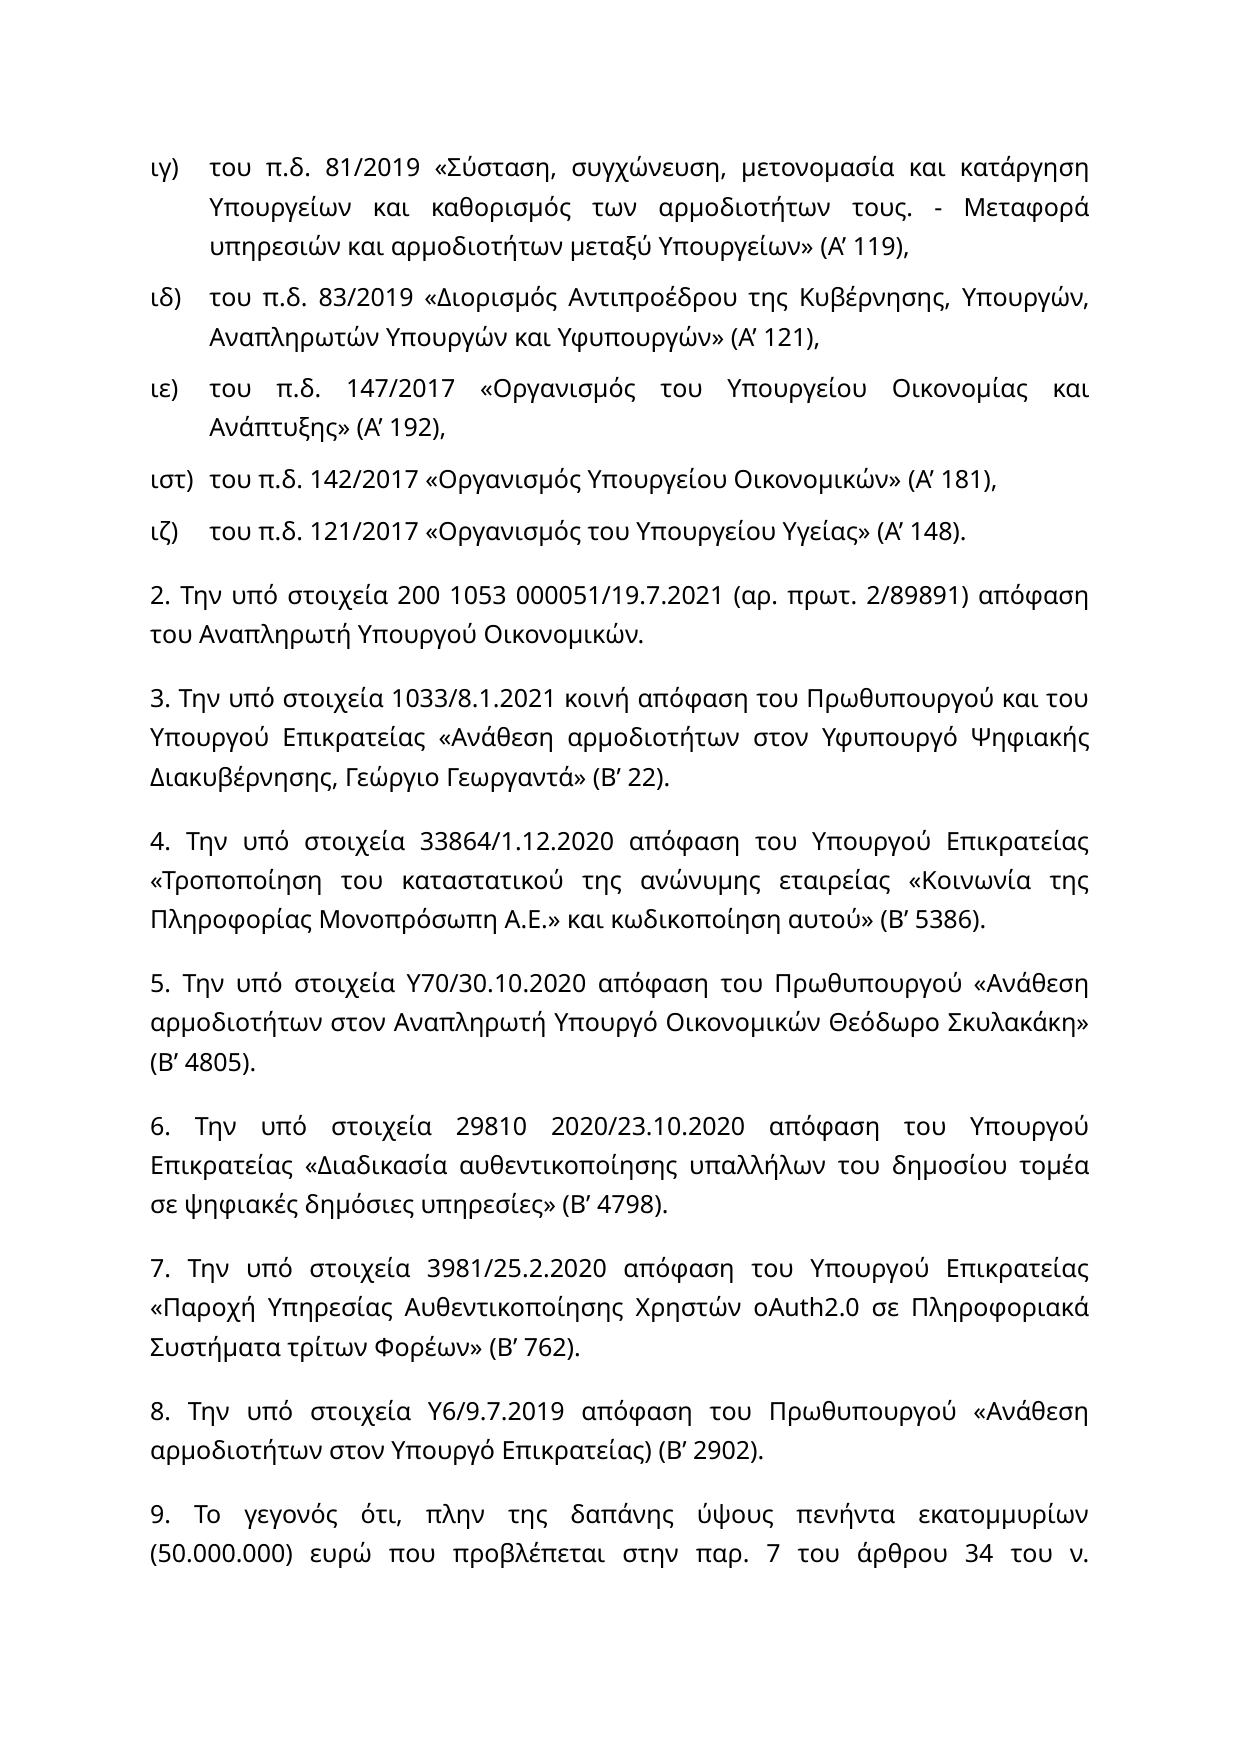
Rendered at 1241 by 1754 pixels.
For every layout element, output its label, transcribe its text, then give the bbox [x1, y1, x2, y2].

list ιδ) του π.δ. 83/2019 «Διορισμός Αντιπροέδρου της Κυβέρνησης, Υπουργών, Αναπληρωτών Υπουργών και Υφυπουργών» (Α’ 121), [150, 280, 1090, 353]
text 8. Την υπό στοιχεία Υ6/9.7.2019 απόφαση του Πρωθυπουργού «Ανάθεση αρμοδιοτήτων στον Υπουργό Επικρατείας) (Β’ 2902). [150, 1393, 1090, 1467]
text 4. Την υπό στοιχεία 33864/1.12.2020 απόφαση του Υπουργού Επικρατείας «Τροποποίηση του καταστατικού της ανώνυμης εταιρείας «Κοινωνία της Πληροφορίας Μονοπρόσωπη Α.Ε.» και κωδικοποίηση αυτού» (Β’ 5386). [150, 823, 1090, 936]
text 9. Το γεγονός ότι, πλην της δαπάνης ύψους πενήντα εκατομμυρίων (50.000.000) ευρώ που προβλέπεται στην παρ. 7 του άρθρου 34 του ν. [150, 1497, 1090, 1570]
text 7. Την υπό στοιχεία 3981/25.2.2020 απόφαση του Υπουργού Επικρατείας «Παροχή Υπηρεσίας Αυθεντικοποίησης Χρηστών oAuth2.0 σε Πληροφοριακά Συστήματα τρίτων Φορέων» (Β’ 762). [150, 1251, 1090, 1363]
list ιζ) του π.δ. 121/2017 «Οργανισμός του Υπουργείου Υγείας» (Α’ 148). [150, 513, 1090, 547]
text 3. Την υπό στοιχεία 1033/8.1.2021 κοινή απόφαση του Πρωθυπουργού και του Υπουργού Επικρατείας «Ανάθεση αρμοδιοτήτων στον Υφυπουργό Ψηφιακής Διακυβέρνησης, Γεώργιο Γεωργαντά» (Β’ 22). [150, 681, 1090, 793]
list ιστ) του π.δ. 142/2017 «Οργανισμός Υπουργείου Οικονομικών» (Α’ 181), [150, 462, 1090, 496]
text 2. Την υπό στοιχεία 200 1053 000051/19.7.2021 (αρ. πρωτ. 2/89891) απόφαση του Αναπληρωτή Υπουργού Οικονομικών. [150, 577, 1090, 651]
list ιε) του π.δ. 147/2017 «Οργανισμός του Υπουργείου Οικονομίας και Ανάπτυξης» (Α’ 192), [150, 371, 1090, 444]
text 5. Την υπό στοιχεία Υ70/30.10.2020 απόφαση του Πρωθυπουργού «Ανάθεση αρμοδιοτήτων στον Αναπληρωτή Υπουργό Οικονομικών Θεόδωρο Σκυλακάκη» (Β’ 4805). [150, 966, 1090, 1078]
list ιγ) του π.δ. 81/2019 «Σύσταση, συγχώνευση, μετονομασία και κατάργηση Υπουργείων και καθορισμός των αρμοδιοτήτων τους. - Μεταφορά υπηρεσιών και αρμοδιοτήτων μεταξύ Υπουργείων» (Α’ 119), [150, 150, 1090, 262]
text 6. Την υπό στοιχεία 29810 2020/23.10.2020 απόφαση του Υπουργού Επικρατείας «Διαδικασία αυθεντικοποίησης υπαλλήλων του δημοσίου τομέα σε ψηφιακές δημόσιες υπηρεσίες» (Β’ 4798). [150, 1108, 1090, 1221]
